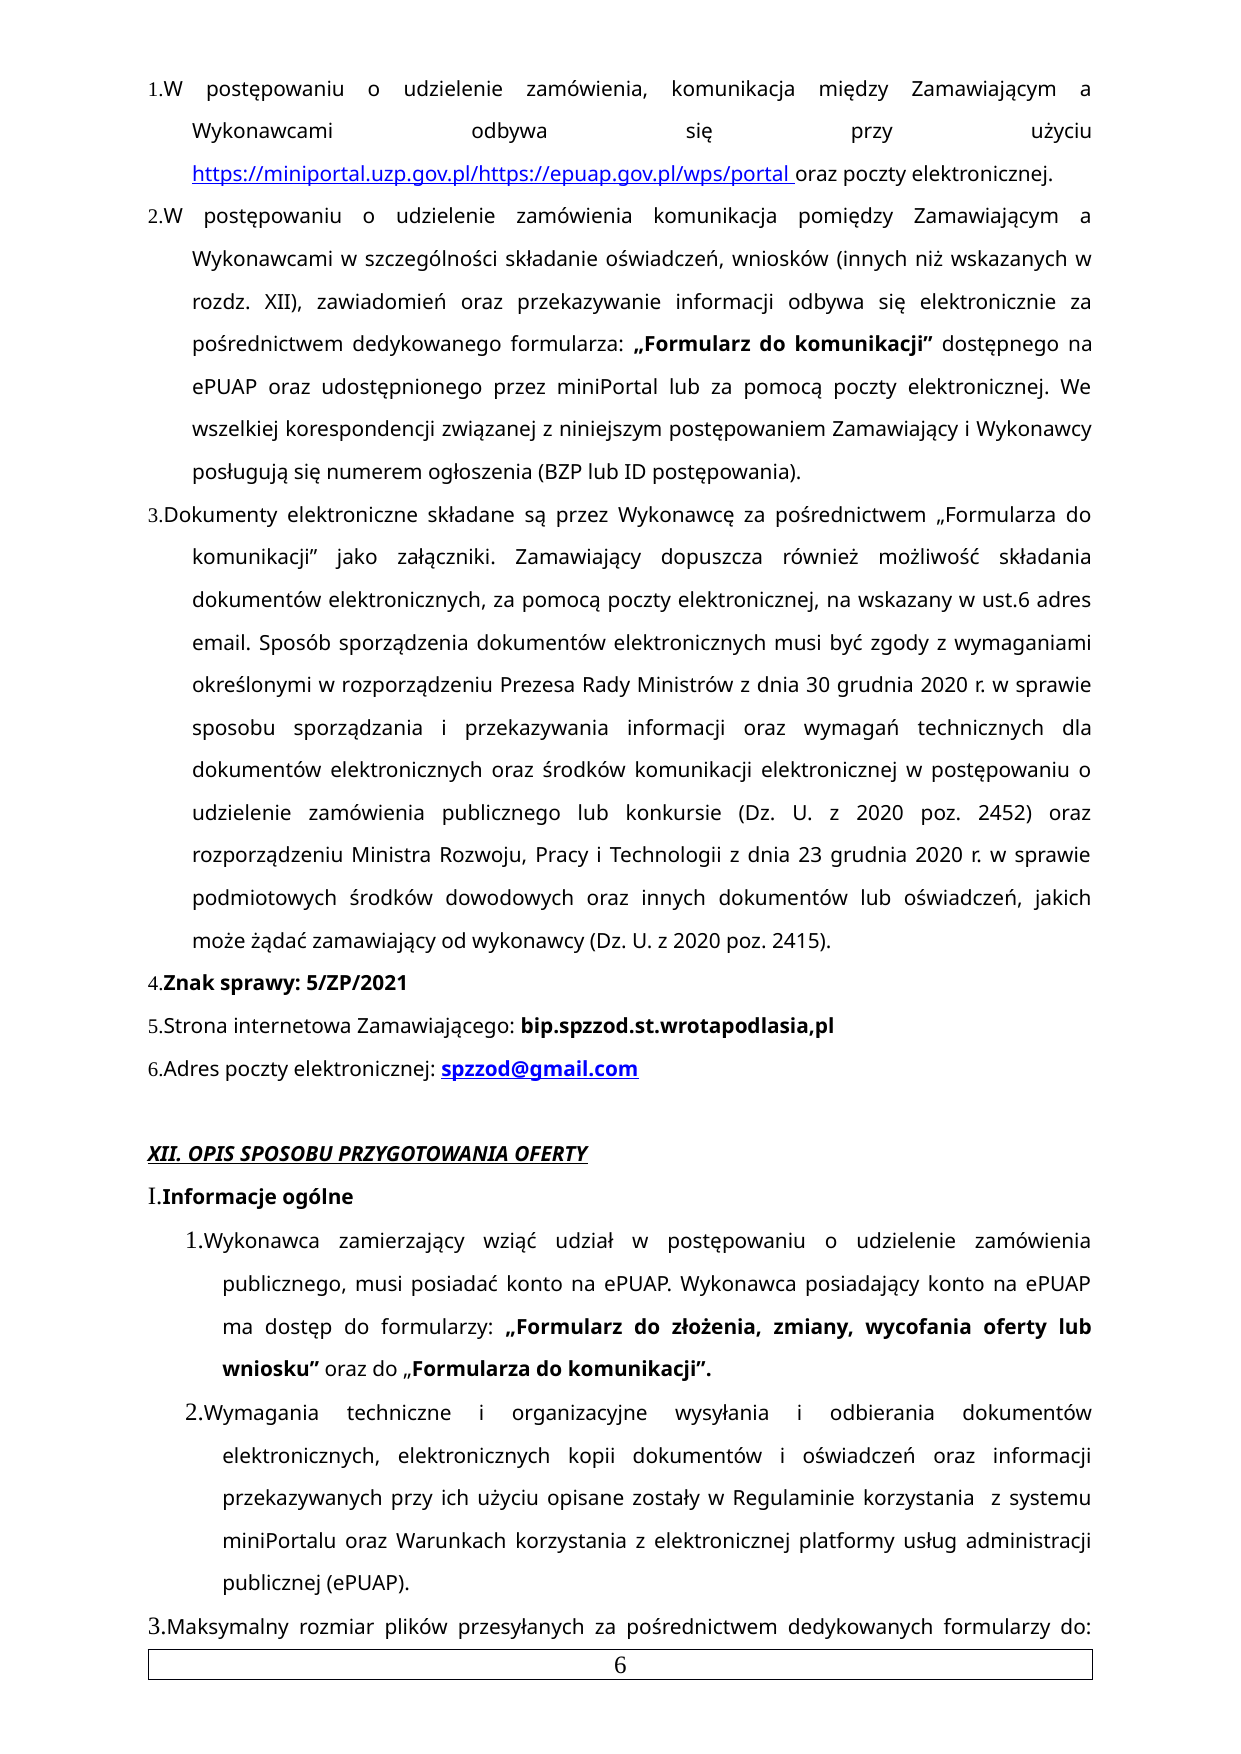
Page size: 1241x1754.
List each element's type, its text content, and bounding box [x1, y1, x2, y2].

list Maksymalny rozmiar plików przesyłanych za pośrednictwem dedykowanych formularzy do: [148, 1611, 1093, 1641]
text XII. OPIS SPOSOBU PRZYGOTOWANIA OFERTY [148, 1139, 1005, 1167]
list Wykonawca zamierzający wziąć udział w postępowaniu o udzielenie zamówienia publicznego, musi posiadać konto na ePUAP. Wykonawca posiadający konto na ePUAP ma dostęp do formularzy: „Formularz do złożenia, zmiany, wycofania oferty lub wniosku” oraz do „Formularza do komunikacji”. [185, 1226, 1093, 1383]
list Wymagania techniczne i organizacyjne wysyłania i odbierania dokumentów elektronicznych, elektronicznych kopii dokumentów i oświadczeń oraz informacji przekazywanych przy ich użyciu opisane zostały w Regulaminie korzystania z systemu miniPortalu oraz Warunkach korzystania z elektronicznej platformy usług administracji publicznej (ePUAP). [185, 1397, 1093, 1597]
list Informacje ogólne [148, 1181, 1093, 1211]
list W postępowaniu o udzielenie zamówienia komunikacja pomiędzy Zamawiającym a Wykonawcami w szczególności składanie oświadczeń, wniosków (innych niż wskazanych w rozdz. XII), zawiadomień oraz przekazywanie informacji odbywa się elektronicznie za pośrednictwem dedykowanego formularza: „Formularz do komunikacji” dostępnego na ePUAP oraz udostępnionego przez miniPortal lub za pomocą poczty elektronicznej. We wszelkiej korespondencji związanej z niniejszym postępowaniem Zamawiający i Wykonawcy posługują się numerem ogłoszenia (BZP lub ID postępowania). [148, 202, 1093, 486]
list Znak sprawy: 5/ZP/2021 [148, 968, 1093, 997]
list Dokumenty elektroniczne składane są przez Wykonawcę za pośrednictwem „Formularza do komunikacji” jako załączniki. Zamawiający dopuszcza również możliwość składania dokumentów elektronicznych, za pomocą poczty elektronicznej, na wskazany w ust.6 adres email. Sposób sporządzenia dokumentów elektronicznych musi być zgody z wymaganiami określonymi w rozporządzeniu Prezesa Rady Ministrów z dnia 30 grudnia 2020 r. w sprawie sposobu sporządzania i przekazywania informacji oraz wymagań technicznych dla dokumentów elektronicznych oraz środków komunikacji elektronicznej w postępowaniu o udzielenie zamówienia publicznego lub konkursie (Dz. U. z 2020 poz. 2452) oraz rozporządzeniu Ministra Rozwoju, Pracy i Technologii z dnia 23 grudnia 2020 r. w sprawie podmiotowych środków dowodowych oraz innych dokumentów lub oświadczeń, jakich może żądać zamawiający od wykonawcy (Dz. U. z 2020 poz. 2415). [148, 500, 1093, 954]
list Adres poczty elektronicznej: spzzod@gmail.com [148, 1054, 1093, 1082]
list Strona internetowa Zamawiającego: bip.spzzod.st.wrotapodlasia,pl [148, 1011, 1093, 1039]
list W postępowaniu o udzielenie zamówienia, komunikacja między Zamawiającym a Wykonawcami odbywa się przy użyciu https://miniportal.uzp.gov.pl/https://epuap.gov.pl/wps/portal oraz poczty elektronicznej. [148, 74, 1093, 187]
